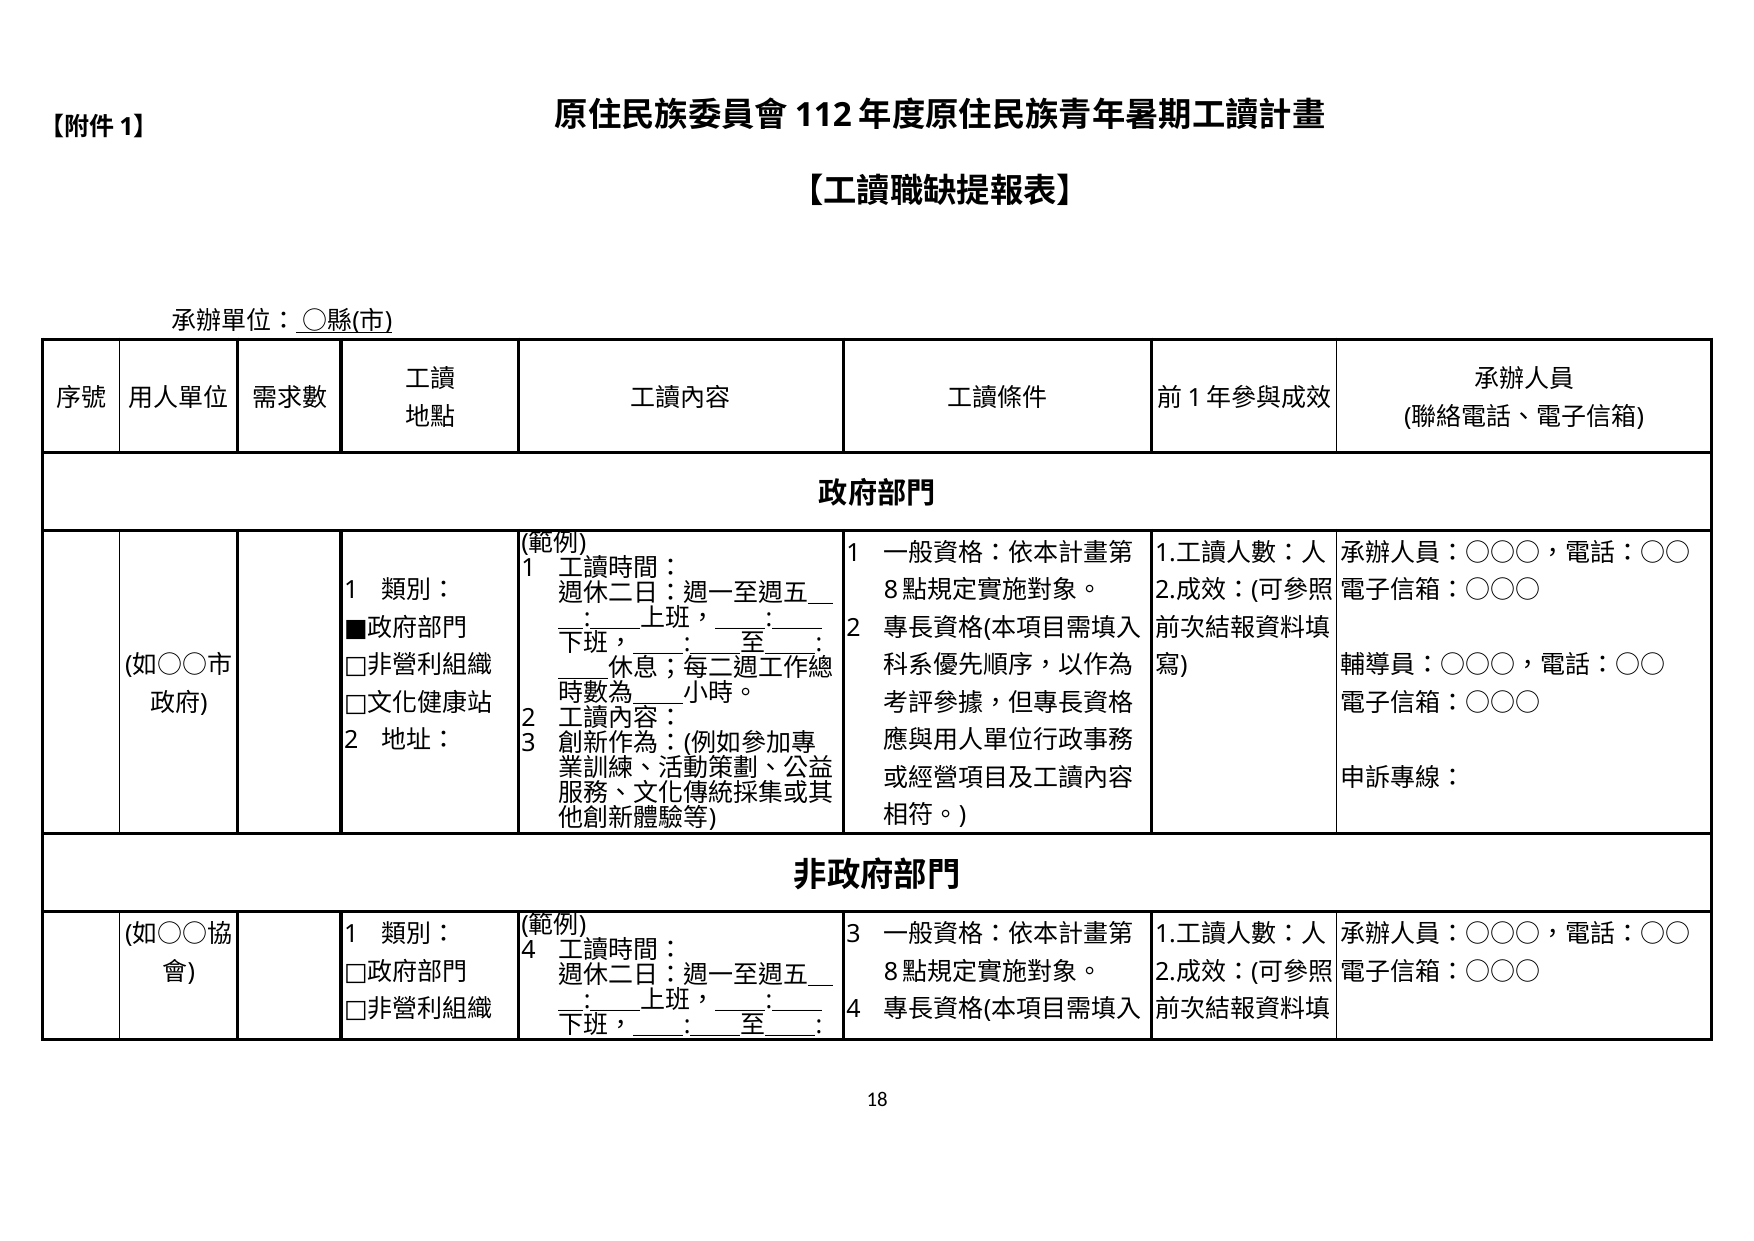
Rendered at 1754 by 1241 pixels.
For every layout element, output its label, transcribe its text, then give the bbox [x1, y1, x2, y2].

table_cell 工讀內容 [520, 341, 842, 451]
table_cell 類別： ■政府部門 □非營利組織 □文化健康站 地址： [343, 532, 517, 832]
table_cell (如○○協會) [120, 913, 236, 1038]
table_cell [44, 532, 119, 832]
table_cell 承辦人員：○○○，電話：○○ 電子信箱：○○○ [1337, 913, 1710, 1038]
table_cell [44, 913, 119, 1038]
table_cell 承辦人員：○○○，電話：○○ 電子信箱：○○○ 輔導員：○○○，電話：○○ 電子信箱：○○○ 申訴專線： [1337, 532, 1710, 832]
table_cell 1.工讀人數：人 2.成效：(可參照前次結報資料填寫) [1153, 532, 1336, 832]
table_cell 工讀 地點 [343, 341, 517, 451]
table_cell 政府部門 [44, 454, 1710, 529]
table_cell [239, 532, 339, 832]
table_cell 一般資格：依本計畫第8點規定實施對象。 專長資格(本項目需填入科系優先順序，以作為考評參據，但專長資格應與用人單位單位行政事務或經營項目及工讀內容相符。) [845, 913, 1150, 1038]
table_cell (範例) 工讀時間： 週休二日：週一至週五＿＿:＿＿上班，＿＿:＿＿下班，＿＿:＿＿至＿＿: [520, 913, 842, 1038]
table_cell 工讀條件 [845, 341, 1150, 451]
table_cell 序號 [44, 341, 119, 451]
table_cell 非政府部門 [44, 835, 1710, 910]
table_cell 一般資格：依本計畫第8點規定實施對象。 專長資格(本項目需填入科系優先順序，以作為考評參據，但專長資格應與用人單位行政事務或經營項目及工讀內容相符。) [845, 532, 1150, 832]
table_cell 1.工讀人數：人 2.成效：(可參照前次結報資料填 [1153, 913, 1336, 1038]
table_header [43, 75, 168, 337]
table_cell [239, 913, 339, 1038]
table_cell 需求數 [239, 341, 339, 451]
table_cell 前1年參與成效 [1153, 341, 1336, 451]
table_cell (範例) 工讀時間： 週休二日：週一至週五＿＿:＿＿上班，＿＿:＿＿下班，＿＿:＿＿至＿＿:＿＿休息；每二週工作總時數為＿＿小時。 工讀內容： 創新作為：(例如參加專業訓練、活動策劃、公益服務、文化傳統採集或其他創新體驗等) [520, 532, 842, 832]
table_cell 類別： □政府部門 □非營利組織 [343, 913, 517, 1038]
table_cell (如○○市政府) [120, 532, 236, 832]
table_header 原住民族委員會112年度原住民族青年暑期工讀計畫 【工讀職缺提報表】 承辦單位： ○縣(市) [169, 75, 1711, 337]
table_cell 用人單位 [120, 341, 236, 451]
table_cell 承辦人員 (聯絡電話、電子信箱) [1337, 341, 1710, 451]
